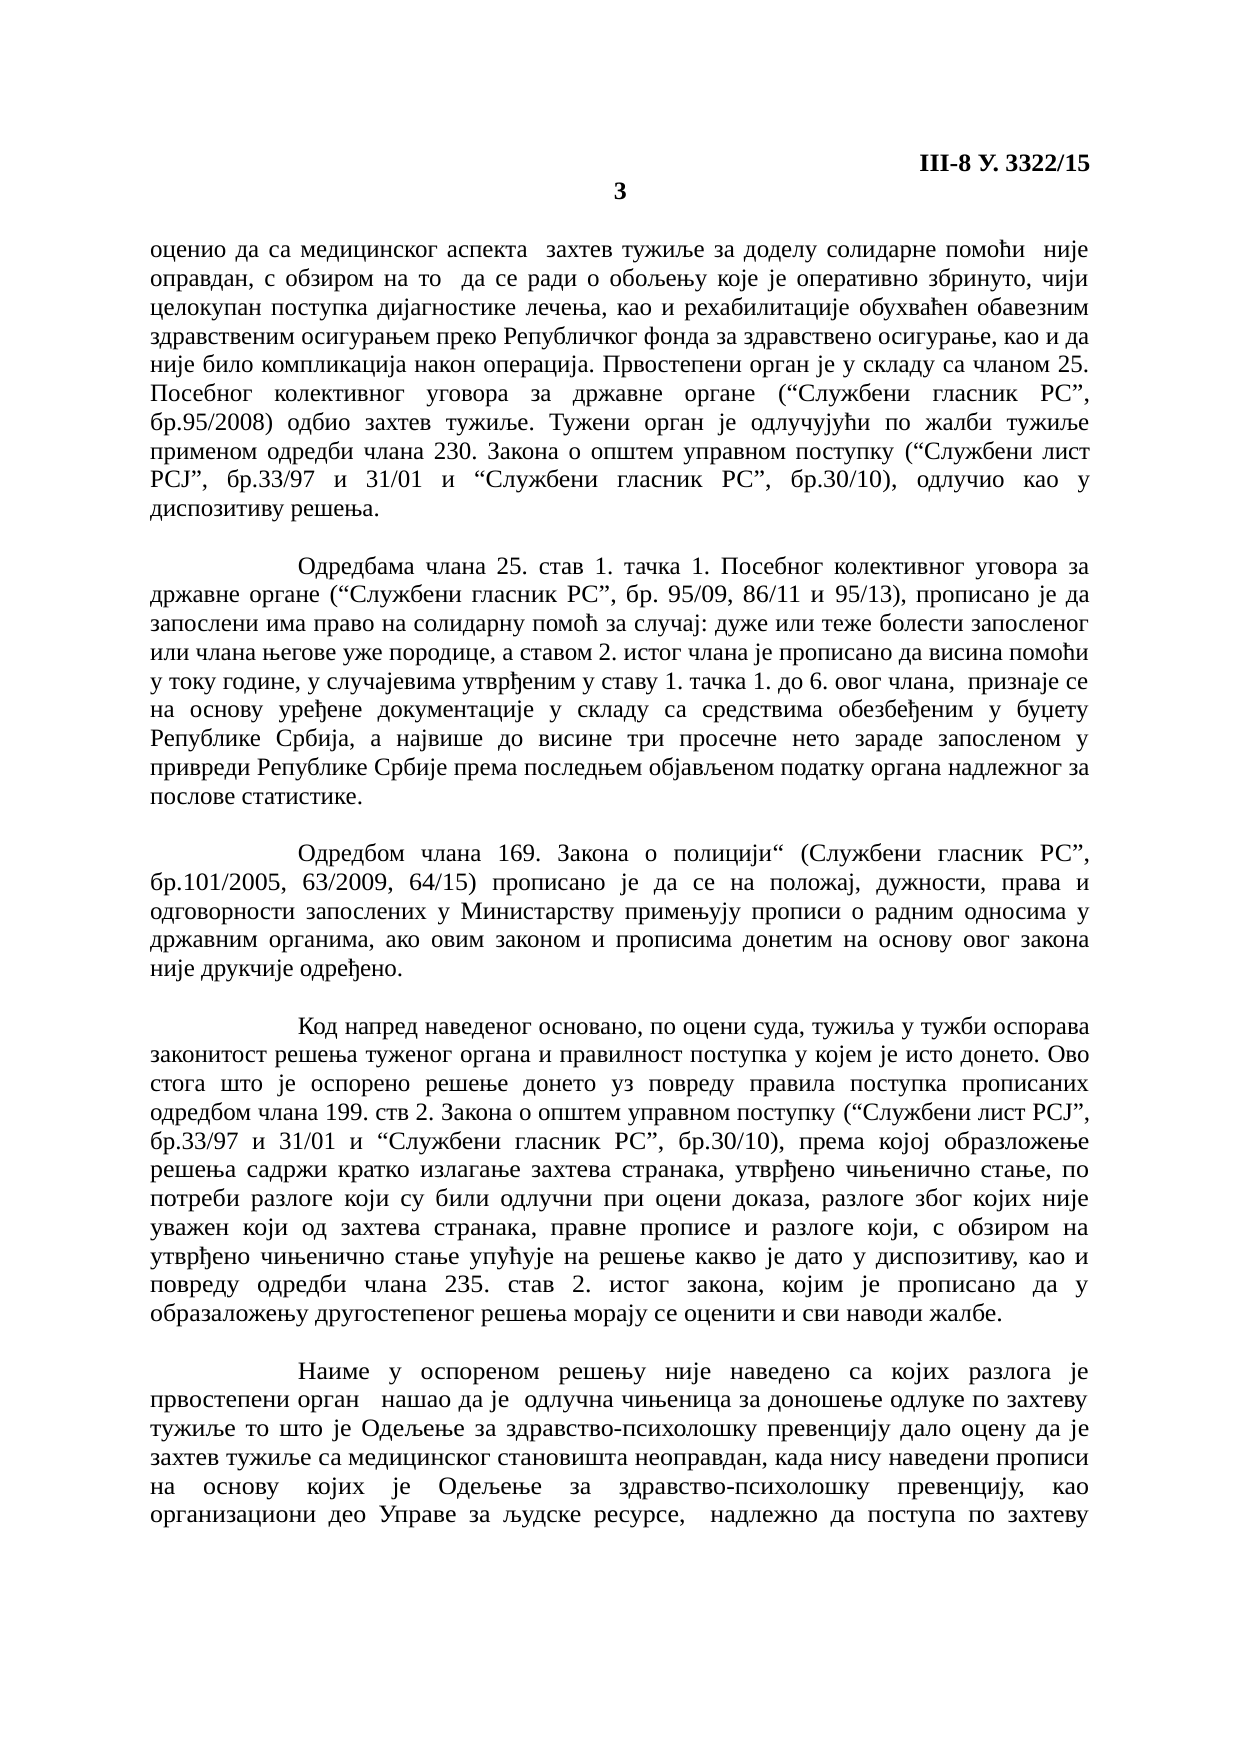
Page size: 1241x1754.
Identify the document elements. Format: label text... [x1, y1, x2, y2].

text оценио да са медицинског аспекта захтев тужиље за доделу солидарне помоћи није оправдан, с обзиром на то да се ради о обољењу које је оперативно збринуто, чији целокупан поступка дијагностике лечења, као и рехабилитације обухваћен обавезним здравственим осигурањем преко Републичког фонда за здравствено осигурање, као и да није било компликација након операција. Првостепени орган је у складу са чланом 25. Посебног колективног уговора за државне органе (“Службени гласник РС”, бр.95/2008) одбио захтев тужиље. Тужени орган је одлучујући по жалби тужиље применом одредби члана 230. Закона о општем управном поступку (“Службени лист РСЈ”, бр.33/97 и 31/01 и “Службени гласник РС”, бр.30/10), одлучио као у диспозитиву решења. [150, 234, 1090, 522]
text Одредбама члана 25. став 1. тачка 1. Посебног колективног уговора за државне органе (“Службени гласник РС”, бр. 95/09, 86/11 и 95/13), прописано је да запослени има право на солидарну помоћ за случај: дуже или теже болести запосленог или члана његове уже породице, а ставом 2. истог члана је прописано да висина помоћи у току године, у случајевима утврђеним у ставу 1. тачка 1. до 6. овог члана, признаје се на основу уређене документације у складу са средствима обезбеђеним у буџету Републике Србија, а највише до висине три просечне нето зараде запосленом у привреди Републике Србије према последњем објављеном податку органа надлежног за послове статистике. [150, 551, 1090, 809]
text Код напред наведеног основано, по оцени суда, тужиља у тужби оспорава законитост решења туженог органа и правилност поступка у којем је исто донето. Ово стога што је оспорено решење донето уз повреду правила поступка прописаних одредбом члана 199. ств 2. Закона о општем управном поступку (“Службени лист РСЈ”, бр.33/97 и 31/01 и “Службени гласник РС”, бр.30/10), према којој образложење решења садржи кратко излагање захтева странака, утврђено чињенично стање, по потреби разлоге који су били одлучни при оцени доказа, разлоге због којих није уважен који од захтева странака, правне прописе и разлоге који, с обзиром на утврђено чињенично стање упућује на решење какво је дато у диспозитиву, као и повреду одредби члана 235. став 2. истог закона, којим је прописано да у образаложењу другостепеног решења морају се оценити и сви наводи жалбе. [150, 1011, 1090, 1327]
text Одредбом члана 169. Закона о полицији“ (Службени гласник РС”, бр.101/2005, 63/2009, 64/15) прописано је да се на положај, дужности, права и одговорности запослених у Министарству примењују прописи о радним односима у државним органима, ако овим законом и прописима донетим на основу овог закона није друкчије одређено. [150, 838, 1090, 982]
text Наиме у оспореном решењу није наведено са којих разлога је првостепени орган нашао да је одлучна чињеница за доношење одлуке по захтеву тужиље то што је Одељење за здравство-психолошку превенцију дало оцену да је захтев тужиље са медицинског становишта неоправдан, када нису наведени прописи на основу којих је Одељење за здравство-психолошку превенцију, као организациони део Управе за људске ресурсе, надлежно да поступа по захтеву [150, 1356, 1090, 1528]
